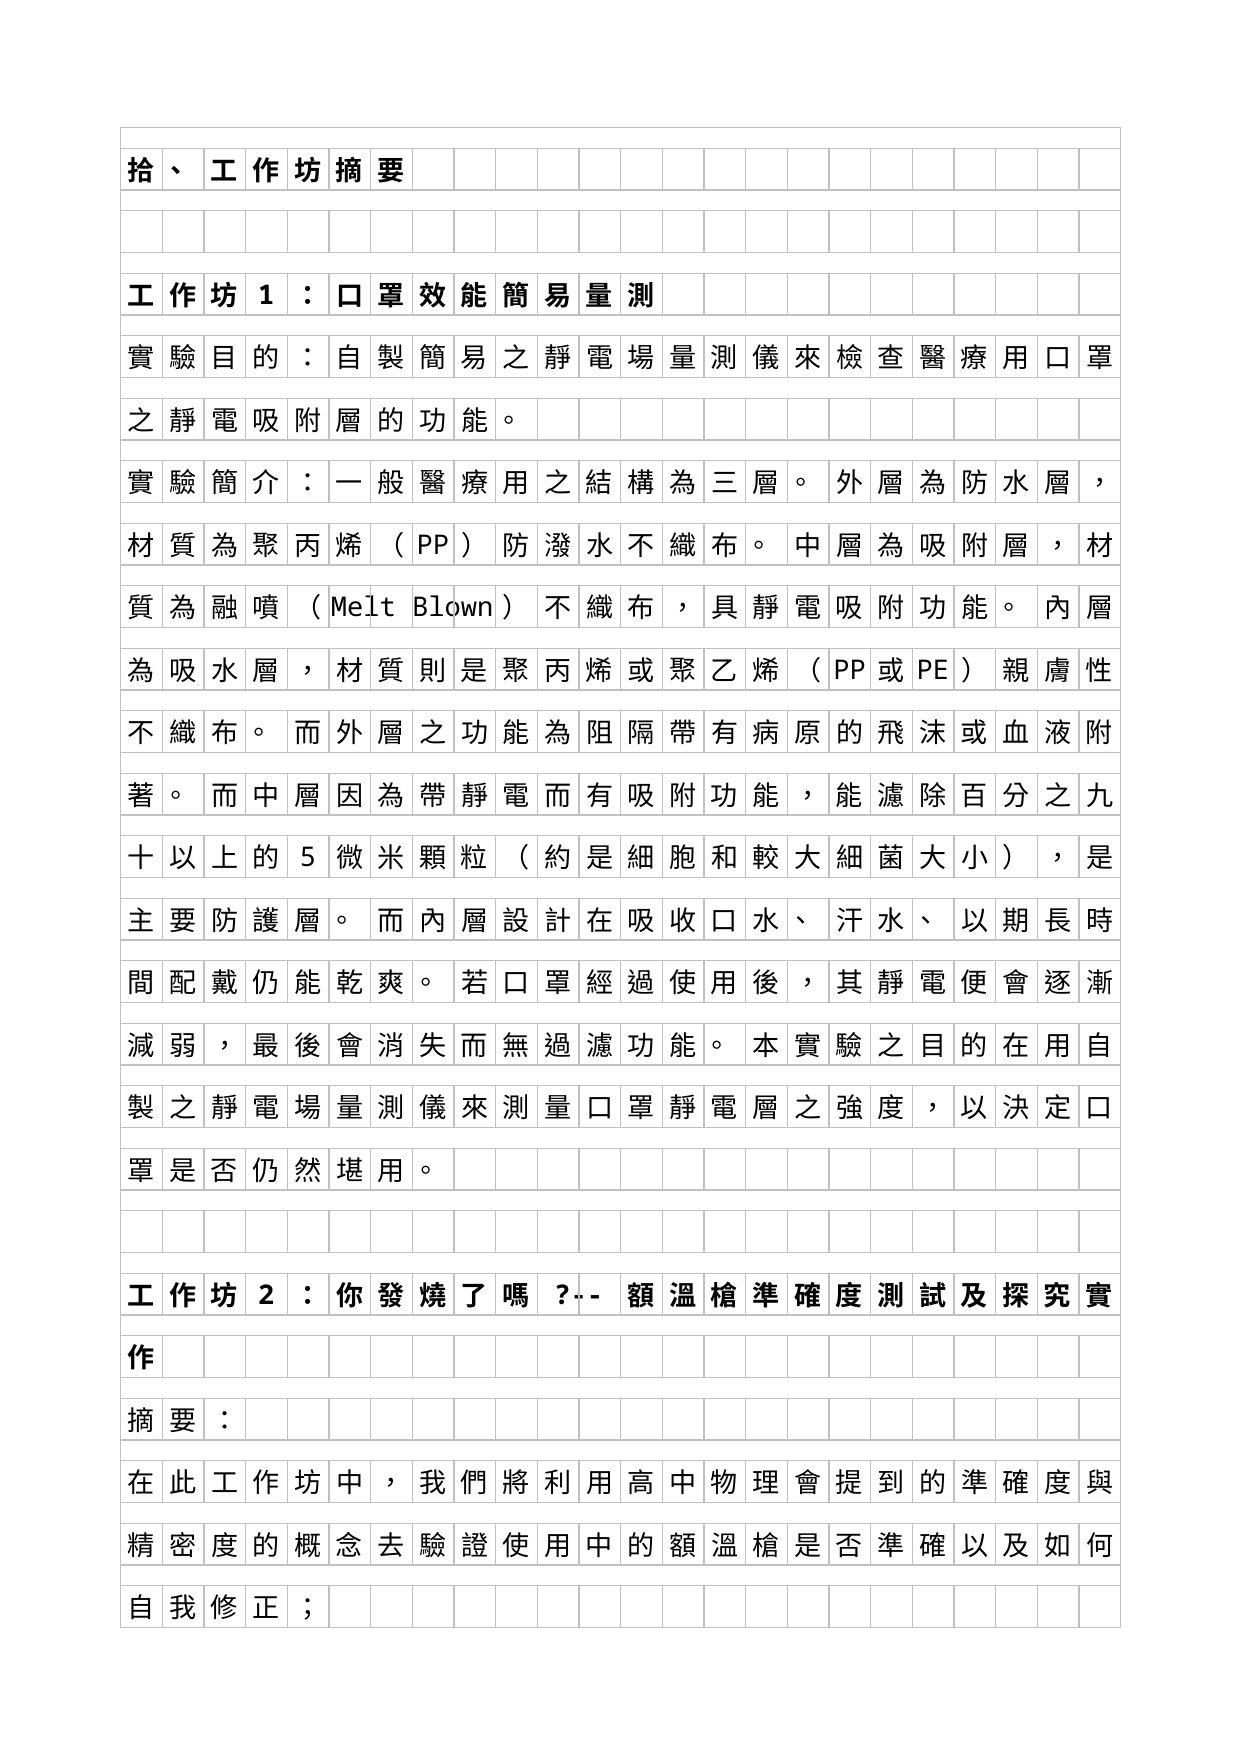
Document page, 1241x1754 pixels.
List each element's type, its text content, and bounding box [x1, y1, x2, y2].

text 工作坊2：你發燒了嗎?--額溫槍準確度測試及探究實作 [705, 1274, 745, 1314]
text 工作坊2：你發燒了嗎?--額溫槍準確度測試及探究實作 [413, 1336, 453, 1377]
text 與 [1080, 1461, 1120, 1502]
text [871, 274, 912, 314]
text [955, 1399, 995, 1439]
text 實驗目的：自製簡易之靜電場量測儀來檢查醫療用口罩之靜電吸附層的功能。 [246, 399, 287, 439]
text 工 [205, 1461, 245, 1502]
text 拾、工作坊摘要 [205, 149, 245, 189]
text 工作坊2：你發燒了嗎?--額溫槍準確度測試及探究實作 [163, 1274, 203, 1314]
text ， [371, 1461, 412, 1502]
text [580, 1586, 620, 1627]
text [455, 1586, 495, 1627]
text [621, 1586, 662, 1627]
text 實驗目的：自製簡易之靜電場量測儀來檢查醫療用口罩之靜電吸附層的功能。 [330, 399, 370, 439]
text 拾、工作坊摘要 [746, 149, 787, 189]
text 作 [246, 1461, 287, 1502]
text [705, 1586, 745, 1627]
text [121, 1566, 1120, 1585]
text 實驗目的：自製簡易之靜電場量測儀來檢查醫療用口罩之靜電吸附層的功能。 [955, 399, 995, 439]
text 到 [871, 1461, 912, 1502]
text 我 [413, 1461, 453, 1502]
text 正 [246, 1586, 287, 1627]
text 工作坊2：你發燒了嗎?--額溫槍準確度測試及探究實作 [663, 1336, 703, 1377]
text 工作坊2：你發燒了嗎?--額溫槍準確度測試及探究實作 [746, 1336, 787, 1377]
text 工作坊2：你發燒了嗎?--額溫槍準確度測試及探究實作 [871, 1274, 912, 1314]
text 工作坊2：你發燒了嗎?--額溫槍準確度測試及探究實作 [205, 1336, 245, 1377]
text 實驗目的：自製簡易之靜電場量測儀來檢查醫療用口罩之靜電吸附層的功能。 [830, 399, 870, 439]
text 工作坊2：你發燒了嗎?--額溫槍準確度測試及探究實作 [246, 1274, 287, 1314]
text 實驗目的：自製簡易之靜電場量測儀來檢查醫療用口罩之靜電吸附層的功能。 [288, 399, 328, 439]
text 拾、工作坊摘要 [1038, 149, 1078, 189]
text 實驗目的：自製簡易之靜電場量測儀來檢查醫療用口罩之靜電吸附層的功能。 [663, 336, 703, 377]
text 如 [1038, 1524, 1078, 1564]
text 實驗簡介：一般醫療用之結構為三層。外層為防水層，材質為聚丙烯（PP）防潑水不織布。中層為吸附層，材質為融噴（Melt Blown）不織布，具靜電吸附功能。內層為吸水層，材質則是聚丙烯或聚乙烯（PP或PE）親膚性不織布。而外層之功能為阻隔帶有病原的飛沫或血液附著。而中層因為帶靜電而有吸附功能，能濾除百分之九十以上的5微米顆粒（約是細胞和較大細菌大小），是主要防護層。而內層設計在吸收口水、汗水、以期長時間配戴仍能乾爽。若口罩經過使用後，其靜電便會逐漸減弱，最後會消失而無過濾功能。本實驗之目的在用自製之靜電場量測儀來測量口罩靜電層之強度，以決定口罩是否仍然堪用。 [121, 878, 1120, 898]
text 實驗目的：自製簡易之靜電場量測儀來檢查醫療用口罩之靜電吸附層的功能。 [121, 316, 1120, 335]
text 實驗目的：自製簡易之靜電場量測儀來檢查醫療用口罩之靜電吸附層的功能。 [996, 336, 1037, 377]
text 理 [746, 1461, 787, 1502]
text 拾、工作坊摘要 [413, 149, 453, 189]
text 拾、工作坊摘要 [371, 149, 412, 189]
text 實驗目的：自製簡易之靜電場量測儀來檢查醫療用口罩之靜電吸附層的功能。 [163, 336, 203, 377]
text 工作坊2：你發燒了嗎?--額溫槍準確度測試及探究實作 [121, 1316, 1120, 1335]
text 將 [496, 1461, 537, 1502]
text 工作坊2：你發燒了嗎?--額溫槍準確度測試及探究實作 [996, 1274, 1037, 1314]
text 高 [621, 1461, 662, 1502]
text 的 [621, 1524, 662, 1564]
text 實驗目的：自製簡易之靜電場量測儀來檢查醫療用口罩之靜電吸附層的功能。 [1080, 336, 1120, 377]
text 拾、工作坊摘要 [996, 149, 1037, 189]
text [913, 274, 953, 314]
text 拾、工作坊摘要 [705, 149, 745, 189]
text 實驗目的：自製簡易之靜電場量測儀來檢查醫療用口罩之靜電吸附層的功能。 [621, 336, 662, 377]
text [1038, 1399, 1078, 1439]
text 我 [163, 1586, 203, 1627]
text 去 [371, 1524, 412, 1564]
text 工作坊2：你發燒了嗎?--額溫槍準確度測試及探究實作 [913, 1274, 953, 1314]
text 實驗目的：自製簡易之靜電場量測儀來檢查醫療用口罩之靜電吸附層的功能。 [121, 336, 162, 377]
text 工作坊2：你發燒了嗎?--額溫槍準確度測試及探究實作 [371, 1336, 412, 1377]
text [788, 1399, 828, 1439]
text 實驗目的：自製簡易之靜電場量測儀來檢查醫療用口罩之靜電吸附層的功能。 [871, 399, 912, 439]
text 工作坊2：你發燒了嗎?--額溫槍準確度測試及探究實作 [788, 1274, 828, 1314]
text 實驗目的：自製簡易之靜電場量測儀來檢查醫療用口罩之靜電吸附層的功能。 [538, 336, 578, 377]
text 實驗目的：自製簡易之靜電場量測儀來檢查醫療用口罩之靜電吸附層的功能。 [913, 336, 953, 377]
text 工作坊2：你發燒了嗎?--額溫槍準確度測試及探究實作 [955, 1336, 995, 1377]
text 簡 [496, 274, 537, 314]
text 實驗簡介：一般醫療用之結構為三層。外層為防水層，材質為聚丙烯（PP）防潑水不織布。中層為吸附層，材質為融噴（Melt Blown）不織布，具靜電吸附功能。內層為吸水層，材質則是聚丙烯或聚乙烯（PP或PE）親膚性不織布。而外層之功能為阻隔帶有病原的飛沫或血液附著。而中層因為帶靜電而有吸附功能，能濾除百分之九十以上的5微米顆粒（約是細胞和較大細菌大小），是主要防護層。而內層設計在吸收口水、汗水、以期長時間配戴仍能乾爽。若口罩經過使用後，其靜電便會逐漸減弱，最後會消失而無過濾功能。本實驗之目的在用自製之靜電場量測儀來測量口罩靜電層之強度，以決定口罩是否仍然堪用。 [121, 628, 1120, 648]
text [121, 1378, 1120, 1398]
text 工作坊2：你發燒了嗎?--額溫槍準確度測試及探究實作 [580, 1336, 620, 1377]
text 拾、工作坊摘要 [788, 149, 828, 189]
text 實驗目的：自製簡易之靜電場量測儀來檢查醫療用口罩之靜電吸附層的功能。 [705, 336, 745, 377]
text 實驗目的：自製簡易之靜電場量測儀來檢查醫療用口罩之靜電吸附層的功能。 [1038, 399, 1078, 439]
text [955, 274, 995, 314]
text 工作坊2：你發燒了嗎?--額溫槍準確度測試及探究實作 [121, 1336, 162, 1377]
text 確 [996, 1461, 1037, 1502]
text [496, 1586, 537, 1627]
text 中 [663, 1461, 703, 1502]
text [371, 1399, 412, 1439]
text 摘 [121, 1399, 162, 1439]
text 實驗目的：自製簡易之靜電場量測儀來檢查醫療用口罩之靜電吸附層的功能。 [455, 399, 495, 439]
text 工作坊2：你發燒了嗎?--額溫槍準確度測試及探究實作 [538, 1336, 578, 1377]
text 拾、工作坊摘要 [121, 128, 1120, 148]
text 工作坊2：你發燒了嗎?--額溫槍準確度測試及探究實作 [788, 1336, 828, 1377]
text 實驗目的：自製簡易之靜電場量測儀來檢查醫療用口罩之靜電吸附層的功能。 [205, 336, 245, 377]
text 工 [121, 274, 162, 314]
text 實驗目的：自製簡易之靜電場量測儀來檢查醫療用口罩之靜電吸附層的功能。 [996, 399, 1037, 439]
text 實驗簡介：一般醫療用之結構為三層。外層為防水層，材質為聚丙烯（PP）防潑水不織布。中層為吸附層，材質為融噴（Melt Blown）不織布，具靜電吸附功能。內層為吸水層，材質則是聚丙烯或聚乙烯（PP或PE）親膚性不織布。而外層之功能為阻隔帶有病原的飛沫或血液附著。而中層因為帶靜電而有吸附功能，能濾除百分之九十以上的5微米顆粒（約是細胞和較大細菌大小），是主要防護層。而內層設計在吸收口水、汗水、以期長時間配戴仍能乾爽。若口罩經過使用後，其靜電便會逐漸減弱，最後會消失而無過濾功能。本實驗之目的在用自製之靜電場量測儀來測量口罩靜電層之強度，以決定口罩是否仍然堪用。 [121, 691, 1120, 710]
text 實驗目的：自製簡易之靜電場量測儀來檢查醫療用口罩之靜電吸附層的功能。 [371, 336, 412, 377]
text 的 [913, 1461, 953, 1502]
text 拾、工作坊摘要 [246, 149, 287, 189]
text 拾、工作坊摘要 [871, 149, 912, 189]
text [538, 1399, 578, 1439]
text 工作坊2：你發燒了嗎?--額溫槍準確度測試及探究實作 [121, 1253, 1120, 1273]
text [580, 1399, 620, 1439]
text [996, 1399, 1037, 1439]
text 實驗目的：自製簡易之靜電場量測儀來檢查醫療用口罩之靜電吸附層的功能。 [830, 336, 870, 377]
text 拾、工作坊摘要 [580, 149, 620, 189]
text 工作坊2：你發燒了嗎?--額溫槍準確度測試及探究實作 [288, 1336, 328, 1377]
text 實驗目的：自製簡易之靜電場量測儀來檢查醫療用口罩之靜電吸附層的功能。 [371, 399, 412, 439]
text 工作坊2：你發燒了嗎?--額溫槍準確度測試及探究實作 [496, 1274, 537, 1314]
text 實驗目的：自製簡易之靜電場量測儀來檢查醫療用口罩之靜電吸附層的功能。 [871, 336, 912, 377]
text 實驗目的：自製簡易之靜電場量測儀來檢查醫療用口罩之靜電吸附層的功能。 [455, 336, 495, 377]
text 工作坊2：你發燒了嗎?--額溫槍準確度測試及探究實作 [1038, 1336, 1078, 1377]
text 拾、工作坊摘要 [830, 149, 870, 189]
text [705, 274, 745, 314]
text 工作坊2：你發燒了嗎?--額溫槍準確度測試及探究實作 [913, 1336, 953, 1377]
text 量 [580, 274, 620, 314]
text 們 [455, 1461, 495, 1502]
text ： [205, 1399, 245, 1439]
text 工作坊2：你發燒了嗎?--額溫槍準確度測試及探究實作 [496, 1336, 537, 1377]
text 要 [163, 1399, 203, 1439]
text 實驗目的：自製簡易之靜電場量測儀來檢查醫療用口罩之靜電吸附層的功能。 [121, 378, 1120, 398]
text 拾、工作坊摘要 [496, 149, 537, 189]
text [1080, 274, 1120, 314]
text [288, 1399, 328, 1439]
text [996, 274, 1037, 314]
text 的 [246, 1524, 287, 1564]
text [871, 1586, 912, 1627]
text [121, 1503, 1120, 1523]
text 實驗目的：自製簡易之靜電場量測儀來檢查醫療用口罩之靜電吸附層的功能。 [330, 336, 370, 377]
text 概 [288, 1524, 328, 1564]
text [955, 1586, 995, 1627]
text 實驗目的：自製簡易之靜電場量測儀來檢查醫療用口罩之靜電吸附層的功能。 [746, 336, 787, 377]
text 工作坊2：你發燒了嗎?--額溫槍準確度測試及探究實作 [621, 1274, 662, 1314]
text 用 [580, 1461, 620, 1502]
text [330, 1399, 370, 1439]
text [663, 1586, 703, 1627]
text [1038, 1586, 1078, 1627]
text 能 [455, 274, 495, 314]
text 實驗簡介：一般醫療用之結構為三層。外層為防水層，材質為聚丙烯（PP）防潑水不織布。中層為吸附層，材質為融噴（Melt Blown）不織布，具靜電吸附功能。內層為吸水層，材質則是聚丙烯或聚乙烯（PP或PE）親膚性不織布。而外層之功能為阻隔帶有病原的飛沫或血液附著。而中層因為帶靜電而有吸附功能，能濾除百分之九十以上的5微米顆粒（約是細胞和較大細菌大小），是主要防護層。而內層設計在吸收口水、汗水、以期長時間配戴仍能乾爽。若口罩經過使用後，其靜電便會逐漸減弱，最後會消失而無過濾功能。本實驗之目的在用自製之靜電場量測儀來測量口罩靜電層之強度，以決定口罩是否仍然堪用。 [121, 753, 1120, 773]
text 準 [871, 1524, 912, 1564]
text 以 [955, 1524, 995, 1564]
text 工作坊2：你發燒了嗎?--額溫槍準確度測試及探究實作 [330, 1336, 370, 1377]
text 實驗目的：自製簡易之靜電場量測儀來檢查醫療用口罩之靜電吸附層的功能。 [580, 399, 620, 439]
text [413, 1399, 453, 1439]
text 工作坊2：你發燒了嗎?--額溫槍準確度測試及探究實作 [830, 1274, 870, 1314]
text 拾、工作坊摘要 [913, 149, 953, 189]
text 坊 [205, 274, 245, 314]
text 工作坊2：你發燒了嗎?--額溫槍準確度測試及探究實作 [746, 1274, 787, 1314]
text 自 [121, 1586, 162, 1627]
text 實驗簡介：一般醫療用之結構為三層。外層為防水層，材質為聚丙烯（PP）防潑水不織布。中層為吸附層，材質為融噴（Melt Blown）不織布，具靜電吸附功能。內層為吸水層，材質則是聚丙烯或聚乙烯（PP或PE）親膚性不織布。而外層之功能為阻隔帶有病原的飛沫或血液附著。而中層因為帶靜電而有吸附功能，能濾除百分之九十以上的5微米顆粒（約是細胞和較大細菌大小），是主要防護層。而內層設計在吸收口水、汗水、以期長時間配戴仍能乾爽。若口罩經過使用後，其靜電便會逐漸減弱，最後會消失而無過濾功能。本實驗之目的在用自製之靜電場量測儀來測量口罩靜電層之強度，以決定口罩是否仍然堪用。 [121, 1066, 1120, 1085]
text 物 [705, 1461, 745, 1502]
text 實驗目的：自製簡易之靜電場量測儀來檢查醫療用口罩之靜電吸附層的功能。 [1080, 399, 1120, 439]
text [663, 274, 703, 314]
text 工作坊2：你發燒了嗎?--額溫槍準確度測試及探究實作 [413, 1274, 453, 1314]
text [788, 1586, 828, 1627]
text [663, 1399, 703, 1439]
text 會 [788, 1461, 828, 1502]
text [705, 1399, 745, 1439]
text 槍 [746, 1524, 787, 1564]
text 此 [163, 1461, 203, 1502]
text 工作坊2：你發燒了嗎?--額溫槍準確度測試及探究實作 [538, 1274, 578, 1314]
text [246, 1399, 287, 1439]
text 證 [455, 1524, 495, 1564]
text 利 [538, 1461, 578, 1502]
text 工作坊2：你發燒了嗎?--額溫槍準確度測試及探究實作 [580, 1274, 620, 1314]
text 工作坊2：你發燒了嗎?--額溫槍準確度測試及探究實作 [371, 1274, 412, 1314]
text 否 [830, 1524, 870, 1564]
text 實驗目的：自製簡易之靜電場量測儀來檢查醫療用口罩之靜電吸附層的功能。 [663, 399, 703, 439]
text 工作坊2：你發燒了嗎?--額溫槍準確度測試及探究實作 [246, 1336, 287, 1377]
text 罩 [371, 274, 412, 314]
text ： [288, 274, 328, 314]
text 實驗目的：自製簡易之靜電場量測儀來檢查醫療用口罩之靜電吸附層的功能。 [580, 336, 620, 377]
text 準 [955, 1461, 995, 1502]
text 提 [830, 1461, 870, 1502]
text [413, 1586, 453, 1627]
text 口 [330, 274, 370, 314]
text 實驗目的：自製簡易之靜電場量測儀來檢查醫療用口罩之靜電吸附層的功能。 [205, 399, 245, 439]
text [746, 1586, 787, 1627]
text 工作坊2：你發燒了嗎?--額溫槍準確度測試及探究實作 [288, 1274, 328, 1314]
text 工作坊2：你發燒了嗎?--額溫槍準確度測試及探究實作 [330, 1274, 370, 1314]
text 工作坊2：你發燒了嗎?--額溫槍準確度測試及探究實作 [621, 1336, 662, 1377]
text 及 [996, 1524, 1037, 1564]
text 工作坊2：你發燒了嗎?--額溫槍準確度測試及探究實作 [1080, 1274, 1120, 1314]
text 工作坊2：你發燒了嗎?--額溫槍準確度測試及探究實作 [871, 1336, 912, 1377]
text [746, 274, 787, 314]
text 密 [163, 1524, 203, 1564]
text [1080, 1399, 1120, 1439]
text 拾、工作坊摘要 [163, 149, 203, 189]
text [913, 1586, 953, 1627]
text 實驗目的：自製簡易之靜電場量測儀來檢查醫療用口罩之靜電吸附層的功能。 [246, 336, 287, 377]
text [496, 1399, 537, 1439]
text 中 [330, 1461, 370, 1502]
text 實驗目的：自製簡易之靜電場量測儀來檢查醫療用口罩之靜電吸附層的功能。 [621, 399, 662, 439]
text 溫 [705, 1524, 745, 1564]
text 額 [663, 1524, 703, 1564]
text [996, 1586, 1037, 1627]
text [330, 1586, 370, 1627]
text 工作坊2：你發燒了嗎?--額溫槍準確度測試及探究實作 [705, 1336, 745, 1377]
text 作 [163, 274, 203, 314]
text 實驗簡介：一般醫療用之結構為三層。外層為防水層，材質為聚丙烯（PP）防潑水不織布。中層為吸附層，材質為融噴（Melt Blown）不織布，具靜電吸附功能。內層為吸水層，材質則是聚丙烯或聚乙烯（PP或PE）親膚性不織布。而外層之功能為阻隔帶有病原的飛沫或血液附著。而中層因為帶靜電而有吸附功能，能濾除百分之九十以上的5微米顆粒（約是細胞和較大細菌大小），是主要防護層。而內層設計在吸收口水、汗水、以期長時間配戴仍能乾爽。若口罩經過使用後，其靜電便會逐漸減弱，最後會消失而無過濾功能。本實驗之目的在用自製之靜電場量測儀來測量口罩靜電層之強度，以決定口罩是否仍然堪用。 [121, 941, 1120, 960]
text 實驗簡介：一般醫療用之結構為三層。外層為防水層，材質為聚丙烯（PP）防潑水不織布。中層為吸附層，材質為融噴（Melt Blown）不織布，具靜電吸附功能。內層為吸水層，材質則是聚丙烯或聚乙烯（PP或PE）親膚性不織布。而外層之功能為阻隔帶有病原的飛沫或血液附著。而中層因為帶靜電而有吸附功能，能濾除百分之九十以上的5微米顆粒（約是細胞和較大細菌大小），是主要防護層。而內層設計在吸收口水、汗水、以期長時間配戴仍能乾爽。若口罩經過使用後，其靜電便會逐漸減弱，最後會消失而無過濾功能。本實驗之目的在用自製之靜電場量測儀來測量口罩靜電層之強度，以決定口罩是否仍然堪用。 [121, 1003, 1120, 1023]
text 精 [121, 1524, 162, 1564]
text 測 [621, 274, 662, 314]
text [871, 1399, 912, 1439]
text 實驗目的：自製簡易之靜電場量測儀來檢查醫療用口罩之靜電吸附層的功能。 [496, 336, 537, 377]
text 實驗簡介：一般醫療用之結構為三層。外層為防水層，材質為聚丙烯（PP）防潑水不織布。中層為吸附層，材質為融噴（Melt Blown）不織布，具靜電吸附功能。內層為吸水層，材質則是聚丙烯或聚乙烯（PP或PE）親膚性不織布。而外層之功能為阻隔帶有病原的飛沫或血液附著。而中層因為帶靜電而有吸附功能，能濾除百分之九十以上的5微米顆粒（約是細胞和較大細菌大小），是主要防護層。而內層設計在吸收口水、汗水、以期長時間配戴仍能乾爽。若口罩經過使用後，其靜電便會逐漸減弱，最後會消失而無過濾功能。本實驗之目的在用自製之靜電場量測儀來測量口罩靜電層之強度，以決定口罩是否仍然堪用。 [121, 1128, 1120, 1148]
text 實驗目的：自製簡易之靜電場量測儀來檢查醫療用口罩之靜電吸附層的功能。 [496, 399, 537, 439]
text 實驗目的：自製簡易之靜電場量測儀來檢查醫療用口罩之靜電吸附層的功能。 [788, 336, 828, 377]
text 在 [121, 1461, 162, 1502]
text 使 [496, 1524, 537, 1564]
text 拾、工作坊摘要 [1080, 149, 1120, 189]
text 效 [413, 274, 453, 314]
text 工作坊2：你發燒了嗎?--額溫槍準確度測試及探究實作 [455, 1274, 495, 1314]
text 工作坊2：你發燒了嗎?--額溫槍準確度測試及探究實作 [205, 1274, 245, 1314]
text 度 [1038, 1461, 1078, 1502]
text 實驗目的：自製簡易之靜電場量測儀來檢查醫療用口罩之靜電吸附層的功能。 [288, 336, 328, 377]
text 工作坊2：你發燒了嗎?--額溫槍準確度測試及探究實作 [1038, 1274, 1078, 1314]
text [913, 1399, 953, 1439]
text ； [288, 1586, 328, 1627]
text 工作坊2：你發燒了嗎?--額溫槍準確度測試及探究實作 [455, 1336, 495, 1377]
text 工作坊2：你發燒了嗎?--額溫槍準確度測試及探究實作 [121, 1274, 162, 1314]
text [121, 1441, 1120, 1460]
text 拾、工作坊摘要 [621, 149, 662, 189]
text 工作坊2：你發燒了嗎?--額溫槍準確度測試及探究實作 [163, 1336, 203, 1377]
text 實驗簡介：一般醫療用之結構為三層。外層為防水層，材質為聚丙烯（PP）防潑水不織布。中層為吸附層，材質為融噴（Melt Blown）不織布，具靜電吸附功能。內層為吸水層，材質則是聚丙烯或聚乙烯（PP或PE）親膚性不織布。而外層之功能為阻隔帶有病原的飛沫或血液附著。而中層因為帶靜電而有吸附功能，能濾除百分之九十以上的5微米顆粒（約是細胞和較大細菌大小），是主要防護層。而內層設計在吸收口水、汗水、以期長時間配戴仍能乾爽。若口罩經過使用後，其靜電便會逐漸減弱，最後會消失而無過濾功能。本實驗之目的在用自製之靜電場量測儀來測量口罩靜電層之強度，以決定口罩是否仍然堪用。 [121, 441, 1120, 460]
text 何 [1080, 1524, 1120, 1564]
text 拾、工作坊摘要 [955, 149, 995, 189]
text 是 [788, 1524, 828, 1564]
text 實驗目的：自製簡易之靜電場量測儀來檢查醫療用口罩之靜電吸附層的功能。 [413, 399, 453, 439]
text [455, 1399, 495, 1439]
text 實驗目的：自製簡易之靜電場量測儀來檢查醫療用口罩之靜電吸附層的功能。 [413, 336, 453, 377]
text 實驗簡介：一般醫療用之結構為三層。外層為防水層，材質為聚丙烯（PP）防潑水不織布。中層為吸附層，材質為融噴（Melt Blown）不織布，具靜電吸附功能。內層為吸水層，材質則是聚丙烯或聚乙烯（PP或PE）親膚性不織布。而外層之功能為阻隔帶有病原的飛沫或血液附著。而中層因為帶靜電而有吸附功能，能濾除百分之九十以上的5微米顆粒（約是細胞和較大細菌大小），是主要防護層。而內層設計在吸收口水、汗水、以期長時間配戴仍能乾爽。若口罩經過使用後，其靜電便會逐漸減弱，最後會消失而無過濾功能。本實驗之目的在用自製之靜電場量測儀來測量口罩靜電層之強度，以決定口罩是否仍然堪用。 [121, 503, 1120, 523]
text 實驗簡介：一般醫療用之結構為三層。外層為防水層，材質為聚丙烯（PP）防潑水不織布。中層為吸附層，材質為融噴（Melt Blown）不織布，具靜電吸附功能。內層為吸水層，材質則是聚丙烯或聚乙烯（PP或PE）親膚性不織布。而外層之功能為阻隔帶有病原的飛沫或血液附著。而中層因為帶靜電而有吸附功能，能濾除百分之九十以上的5微米顆粒（約是細胞和較大細菌大小），是主要防護層。而內層設計在吸收口水、汗水、以期長時間配戴仍能乾爽。若口罩經過使用後，其靜電便會逐漸減弱，最後會消失而無過濾功能。本實驗之目的在用自製之靜電場量測儀來測量口罩靜電層之強度，以決定口罩是否仍然堪用。 [121, 816, 1120, 835]
text 拾、工作坊摘要 [663, 149, 703, 189]
text [538, 1586, 578, 1627]
text 工作坊2：你發燒了嗎?--額溫槍準確度測試及探究實作 [955, 1274, 995, 1314]
text 拾、工作坊摘要 [330, 149, 370, 189]
text 實驗簡介：一般醫療用之結構為三層。外層為防水層，材質為聚丙烯（PP）防潑水不織布。中層為吸附層，材質為融噴（Melt Blown）不織布，具靜電吸附功能。內層為吸水層，材質則是聚丙烯或聚乙烯（PP或PE）親膚性不織布。而外層之功能為阻隔帶有病原的飛沫或血液附著。而中層因為帶靜電而有吸附功能，能濾除百分之九十以上的5微米顆粒（約是細胞和較大細菌大小），是主要防護層。而內層設計在吸收口水、汗水、以期長時間配戴仍能乾爽。若口罩經過使用後，其靜電便會逐漸減弱，最後會消失而無過濾功能。本實驗之目的在用自製之靜電場量測儀來測量口罩靜電層之強度，以決定口罩是否仍然堪用。 [121, 566, 1120, 585]
text 實驗目的：自製簡易之靜電場量測儀來檢查醫療用口罩之靜電吸附層的功能。 [913, 399, 953, 439]
text 實驗目的：自製簡易之靜電場量測儀來檢查醫療用口罩之靜電吸附層的功能。 [538, 399, 578, 439]
text 確 [913, 1524, 953, 1564]
text 工作坊2：你發燒了嗎?--額溫槍準確度測試及探究實作 [996, 1336, 1037, 1377]
text 念 [330, 1524, 370, 1564]
text 坊 [288, 1461, 328, 1502]
text [1080, 1586, 1120, 1627]
text [371, 1586, 412, 1627]
text 拾、工作坊摘要 [538, 149, 578, 189]
text [1038, 274, 1078, 314]
text 驗 [413, 1524, 453, 1564]
text [830, 274, 870, 314]
text [621, 1399, 662, 1439]
text 實驗目的：自製簡易之靜電場量測儀來檢查醫療用口罩之靜電吸附層的功能。 [788, 399, 828, 439]
text 1 [246, 274, 287, 314]
text 用 [538, 1524, 578, 1564]
text 拾、工作坊摘要 [121, 149, 162, 189]
text 工作坊2：你發燒了嗎?--額溫槍準確度測試及探究實作 [1080, 1336, 1120, 1377]
text [746, 1399, 787, 1439]
text 工作坊2：你發燒了嗎?--額溫槍準確度測試及探究實作 [663, 1274, 703, 1314]
text 實驗目的：自製簡易之靜電場量測儀來檢查醫療用口罩之靜電吸附層的功能。 [1038, 336, 1078, 377]
text 實驗目的：自製簡易之靜電場量測儀來檢查醫療用口罩之靜電吸附層的功能。 [163, 399, 203, 439]
text 拾、工作坊摘要 [455, 149, 495, 189]
text 度 [205, 1524, 245, 1564]
text [830, 1586, 870, 1627]
text 中 [580, 1524, 620, 1564]
text [830, 1399, 870, 1439]
text [788, 274, 828, 314]
text 實驗目的：自製簡易之靜電場量測儀來檢查醫療用口罩之靜電吸附層的功能。 [955, 336, 995, 377]
text 修 [205, 1586, 245, 1627]
text 實驗目的：自製簡易之靜電場量測儀來檢查醫療用口罩之靜電吸附層的功能。 [705, 399, 745, 439]
text 拾、工作坊摘要 [288, 149, 328, 189]
text 工作坊2：你發燒了嗎?--額溫槍準確度測試及探究實作 [830, 1336, 870, 1377]
text 實驗目的：自製簡易之靜電場量測儀來檢查醫療用口罩之靜電吸附層的功能。 [746, 399, 787, 439]
text [121, 253, 1120, 273]
text 易 [538, 274, 578, 314]
text 實驗目的：自製簡易之靜電場量測儀來檢查醫療用口罩之靜電吸附層的功能。 [121, 399, 162, 439]
